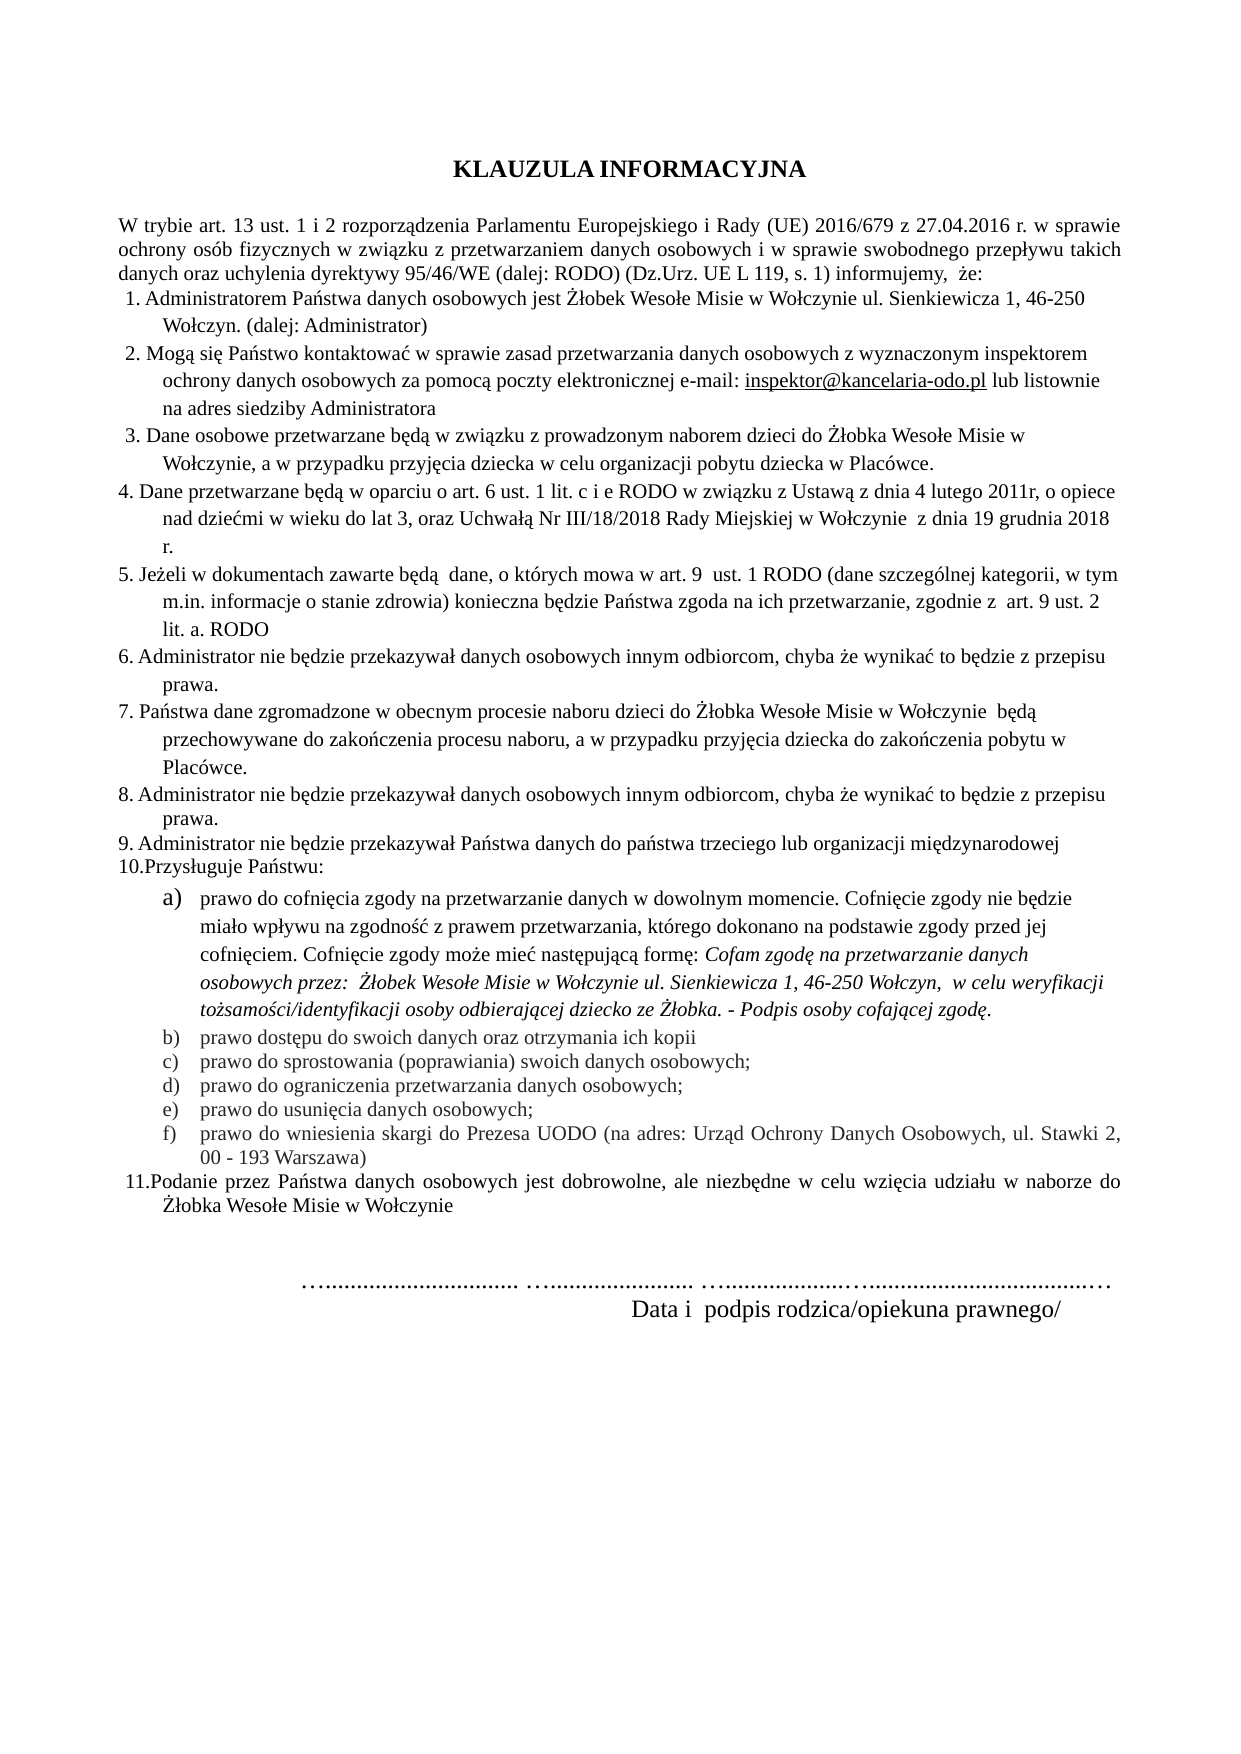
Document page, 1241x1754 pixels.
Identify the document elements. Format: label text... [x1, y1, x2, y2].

list 3. Dane osobowe przetwarzane będą w związku z prowadzonym naborem dzieci do Żłobka Wesołe Misie w Wołczynie, a w przypadku przyjęcia dziecka w celu organizacji pobytu dziecka w Placówce. [125, 423, 1122, 475]
subtitle KLAUZULA INFORMACYJNA [137, 154, 1122, 183]
text W trybie art. 13 ust. 1 i 2 rozporządzenia Parlamentu Europejskiego i Rady (UE) 2016/679 z 27.04.2016 r. w sprawie ochrony osób fizycznych w związku z przetwarzaniem danych osobowych i w sprawie swobodnego przepływu takich danych oraz uchylenia dyrektywy 95/46/WE (dalej: RODO) (Dz.Urz. UE L 119, s. 1) informujemy, że: [118, 213, 1122, 285]
list 5. Jeżeli w dokumentach zawarte będą dane, o których mowa w art. 9 ust. 1 RODO (dane szczególnej kategorii, w tym m.in. informacje o stanie zdrowia) konieczna będzie Państwa zgoda na ich przetwarzanie, zgodnie z art. 9 ust. 2 lit. a. RODO [118, 561, 1122, 641]
list 11.Podanie przez Państwa danych osobowych jest dobrowolne, ale niezbędne w celu wzięcia udziału w naborze do Żłobka Wesołe Misie w Wołczynie [125, 1169, 1122, 1217]
list Data i podpis rodzica/opiekuna prawnego/ [125, 1294, 1122, 1323]
list 10.Przysługuje Państwu: [118, 854, 1122, 878]
list 7. Państwa dane zgromadzone w obecnym procesie naboru dzieci do Żłobka Wesołe Misie w Wołczynie będą przechowywane do zakończenia procesu naboru, a w przypadku przyjęcia dziecka do zakończenia pobytu w Placówce. [118, 699, 1122, 779]
list prawo do ograniczenia przetwarzania danych osobowych; [162, 1073, 1122, 1097]
list 6. Administrator nie będzie przekazywał danych osobowych innym odbiorcom, chyba że wynikać to będzie z przepisu prawa. [118, 644, 1122, 696]
list prawo do usunięcia danych osobowych; [162, 1097, 1122, 1121]
list 8. Administrator nie będzie przekazywał danych osobowych innym odbiorcom, chyba że wynikać to będzie z przepisu prawa. [118, 782, 1122, 830]
list prawo dostępu do swoich danych oraz otrzymania ich kopii [162, 1025, 1122, 1049]
list 9. Administrator nie będzie przekazywał Państwa danych do państwa trzeciego lub organizacji międzynarodowej [118, 830, 1122, 854]
list 1. Administratorem Państwa danych osobowych jest Żłobek Wesołe Misie w Wołczynie ul. Sienkiewicza 1, 46-250 Wołczyn. (dalej: Administrator) [125, 285, 1122, 337]
list prawo do cofnięcia zgody na przetwarzanie danych w dowolnym momencie. Cofnięcie zgody nie będzie miało wpływu na zgodność z prawem przetwarzania, którego dokonano na podstawie zgody przed jej cofnięciem. Cofnięcie zgody może mieć następującą formę: Cofam zgodę na przetwarzanie danych osobowych przez: Żłobek Wesołe Misie w Wołczynie ul. Sienkiewicza 1, 46-250 Wołczyn, w celu weryfikacji tożsamości/identyfikacji osoby odbierającej dziecko ze Żłobka. - Podpis osoby cofającej zgodę. [162, 882, 1122, 1021]
list prawo do sprostowania (poprawiania) swoich danych osobowych; [162, 1049, 1122, 1073]
list …............................... …....................... …...................…...................................… [125, 1265, 1122, 1294]
list 2. Mogą się Państwo kontaktować w sprawie zasad przetwarzania danych osobowych z wyznaczonym inspektorem ochrony danych osobowych za pomocą poczty elektronicznej e-mail: inspektor@kancelaria-odo.pl lub listownie na adres siedziby Administratora [125, 341, 1122, 420]
list 4. Dane przetwarzane będą w oparciu o art. 6 ust. 1 lit. c i e RODO w związku z Ustawą z dnia 4 lutego 2011r, o opiece nad dziećmi w wieku do lat 3, oraz Uchwałą Nr III/18/2018 Rady Miejskiej w Wołczynie z dnia 19 grudnia 2018 r. [118, 479, 1122, 558]
list prawo do wniesienia skargi do Prezesa UODO (na adres: Urząd Ochrony Danych Osobowych, ul. Stawki 2, 00 - 193 Warszawa) [162, 1121, 1122, 1169]
